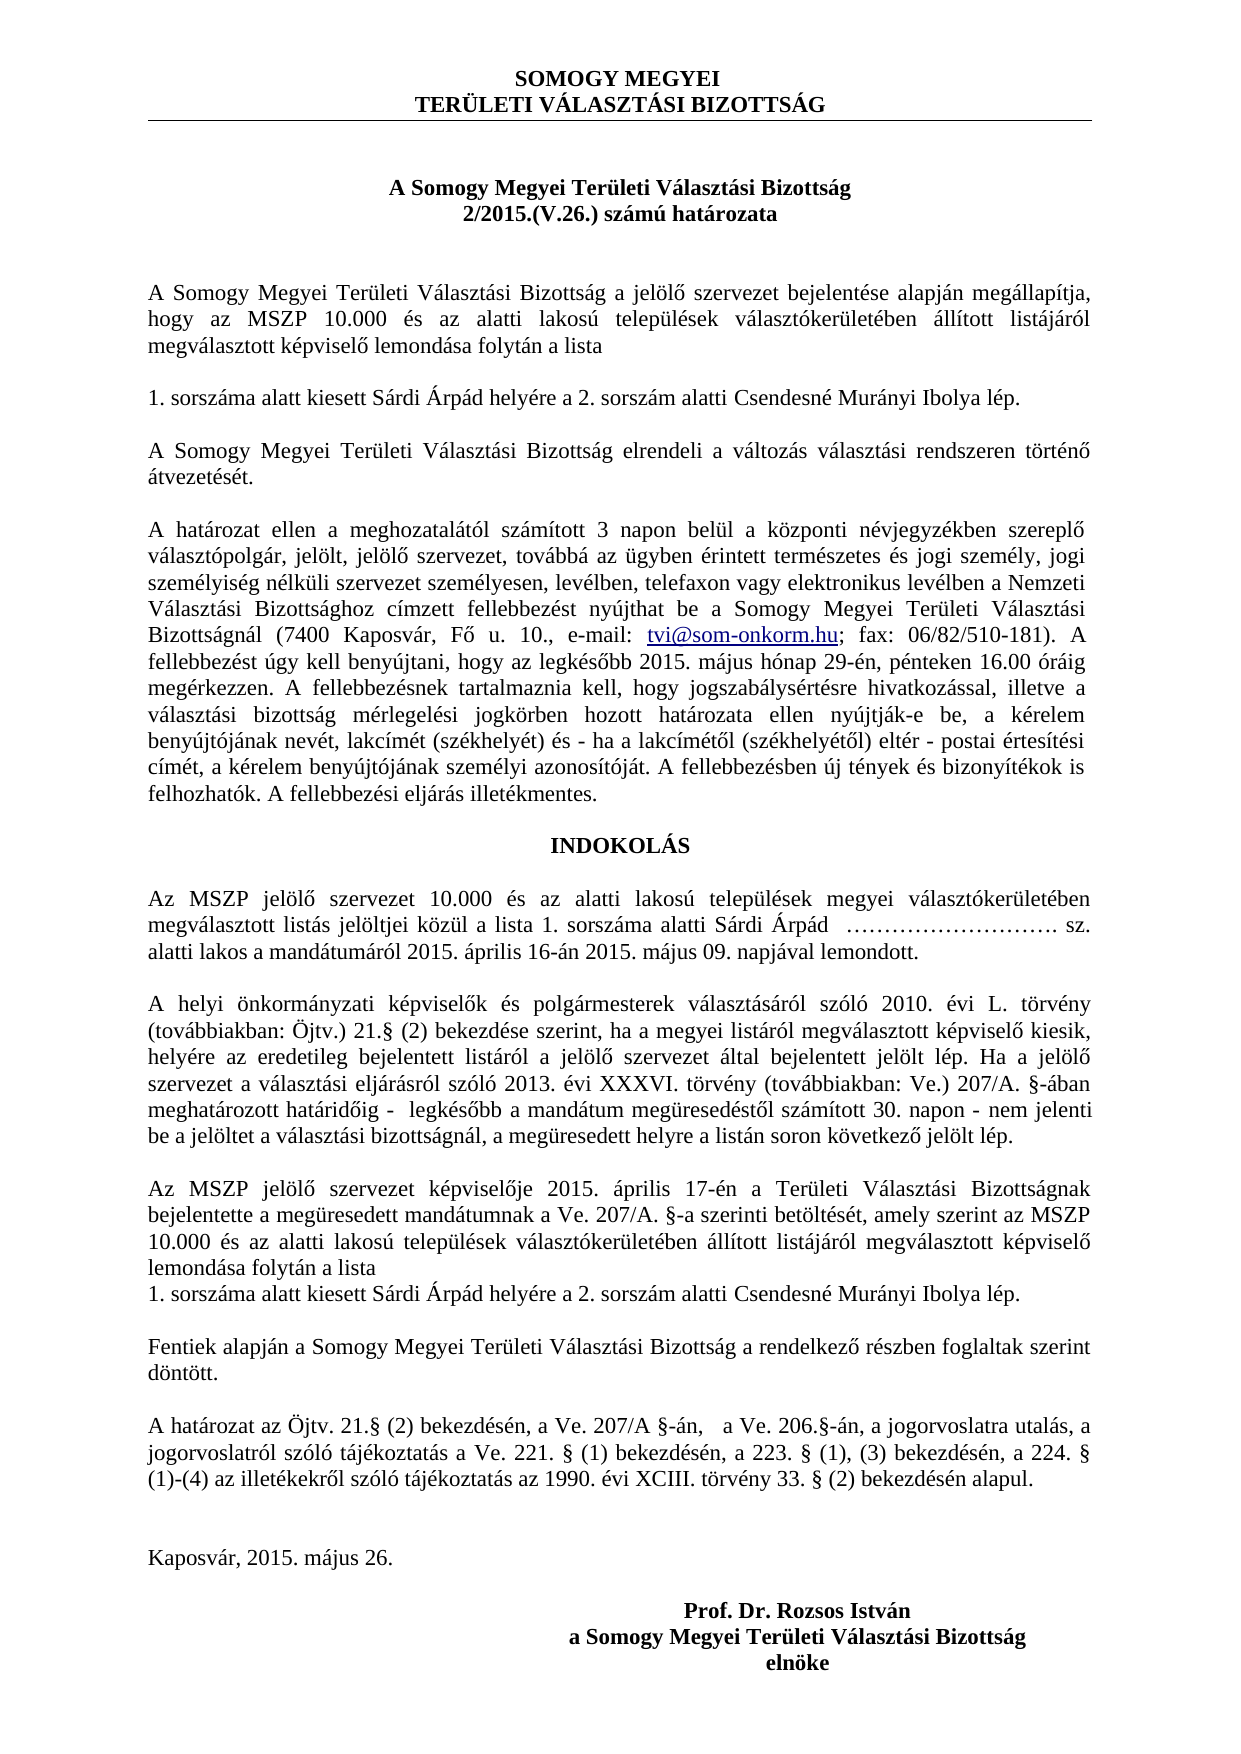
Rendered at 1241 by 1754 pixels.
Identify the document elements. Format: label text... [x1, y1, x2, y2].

text Az MSZP jelölő szervezet képviselője 2015. április 17-én a Területi Választási Bizottságnak bejelentette a megüresedett mandátumnak a Ve. 207/A. §-a szerinti betöltését, amely szerint az MSZP 10.000 és az alatti lakosú települések választókerületében állított listájáról megválasztott képviselő lemondása folytán a lista [148, 1175, 1092, 1280]
text Fentiek alapján a Somogy Megyei Területi Választási Bizottság a rendelkező részben foglaltak szerint döntött. [148, 1333, 1092, 1386]
text A helyi önkormányzati képviselők és polgármesterek választásáról szóló 2010. évi L. törvény (továbbiakban: Öjtv.) 21.§ (2) bekezdése szerint, ha a megyei listáról megválasztott képviselő kiesik, helyére az eredetileg bejelentett listáról a jelölő szervezet által bejelentett jelölt lép. Ha a jelölő szervezet a választási eljárásról szóló 2013. évi XXXVI. törvény (továbbiakban: Ve.) 207/A. §-ában meghatározott határidőig - legkésőbb a mandátum megüresedéstől számított 30. napon - nem jelenti be a jelöltet a választási bizottságnál, a megüresedett helyre a listán soron következő jelölt lép. [148, 991, 1092, 1149]
text A Somogy Megyei Területi Választási Bizottság elrendeli a változás választási rendszeren történő átvezetését. [148, 437, 1092, 490]
text 2/2015.(V.26.) számú határozata [148, 200, 1092, 226]
text A határozat ellen a meghozatalától számított 3 napon belül a központi névjegyzékben szereplő választópolgár, jelölt, jelölő szervezet, továbbá az ügyben érintett természetes és jogi személy, jogi személyiség nélküli szervezet személyesen, levélben, telefaxon vagy elektronikus levélben a Nemzeti Választási Bizottsághoz címzett fellebbezést nyújthat be a Somogy Megyei Területi Választási Bizottságnál (7400 Kaposvár, Fő u. 10., e-mail: tvi@som-onkorm.hu; fax: 06/82/510-181). A fellebbezést úgy kell benyújtani, hogy az legkésőbb 2015. május hónap 29-én, pénteken 16.00 óráig megérkezzen. A fellebbezésnek tartalmaznia kell, hogy jogszabálysértésre hivatkozással, illetve a választási bizottság mérlegelési jogkörben hozott határozata ellen nyújtják-e be, a kérelem benyújtójának nevét, lakcímét (székhelyét) és - ha a lakcímétől (székhelyétől) eltér - postai értesítési címét, a kérelem benyújtójának személyi azonosítóját. A fellebbezésben új tények és bizonyítékok is felhozhatók. A fellebbezési eljárás illetékmentes. [148, 516, 1087, 806]
text 1. sorszáma alatt kiesett Sárdi Árpád helyére a 2. sorszám alatti Csendesné Murányi Ibolya lép. [148, 384, 1092, 411]
text TERÜLETI VÁLASZTÁSI BIZOTTSÁG [148, 91, 1092, 120]
text A határozat az Öjtv. 21.§ (2) bekezdésén, a Ve. 207/A §-án, a Ve. 206.§-án, a jogorvoslatra utalás, a jogorvoslatról szóló tájékoztatás a Ve. 221. § (1) bekezdésén, a 223. § (1), (3) bekezdésén, a 224. § (1)-(4) az illetékekről szóló tájékoztatás az 1990. évi XCIII. törvény 33. § (2) bekezdésén alapul. [148, 1412, 1092, 1491]
text 1. sorszáma alatt kiesett Sárdi Árpád helyére a 2. sorszám alatti Csendesné Murányi Ibolya lép. [148, 1280, 1092, 1307]
text Kaposvár, 2015. május 26. [148, 1544, 1092, 1570]
text a Somogy Megyei Területi Választási Bizottság [148, 1623, 1092, 1649]
text INDOKOLÁS [148, 832, 1092, 859]
text A Somogy Megyei Területi Választási Bizottság [148, 173, 1092, 200]
text Prof. Dr. Rozsos István [148, 1597, 1092, 1623]
text elnöke [148, 1649, 1092, 1676]
text Az MSZP jelölő szervezet 10.000 és az alatti lakosú települések megyei választókerületében megválasztott listás jelöltjei közül a lista 1. sorszáma alatti Sárdi Árpád ………………………. sz. alatti lakos a mandátumáról 2015. április 16-án 2015. május 09. napjával lemondott. [148, 885, 1092, 964]
text A Somogy Megyei Területi Választási Bizottság a jelölő szervezet bejelentése alapján megállapítja, hogy az MSZP 10.000 és az alatti lakosú települések választókerületében állított listájáról megválasztott képviselő lemondása folytán a lista [148, 279, 1092, 358]
text SOMOGY MEGYEI [148, 65, 1092, 91]
